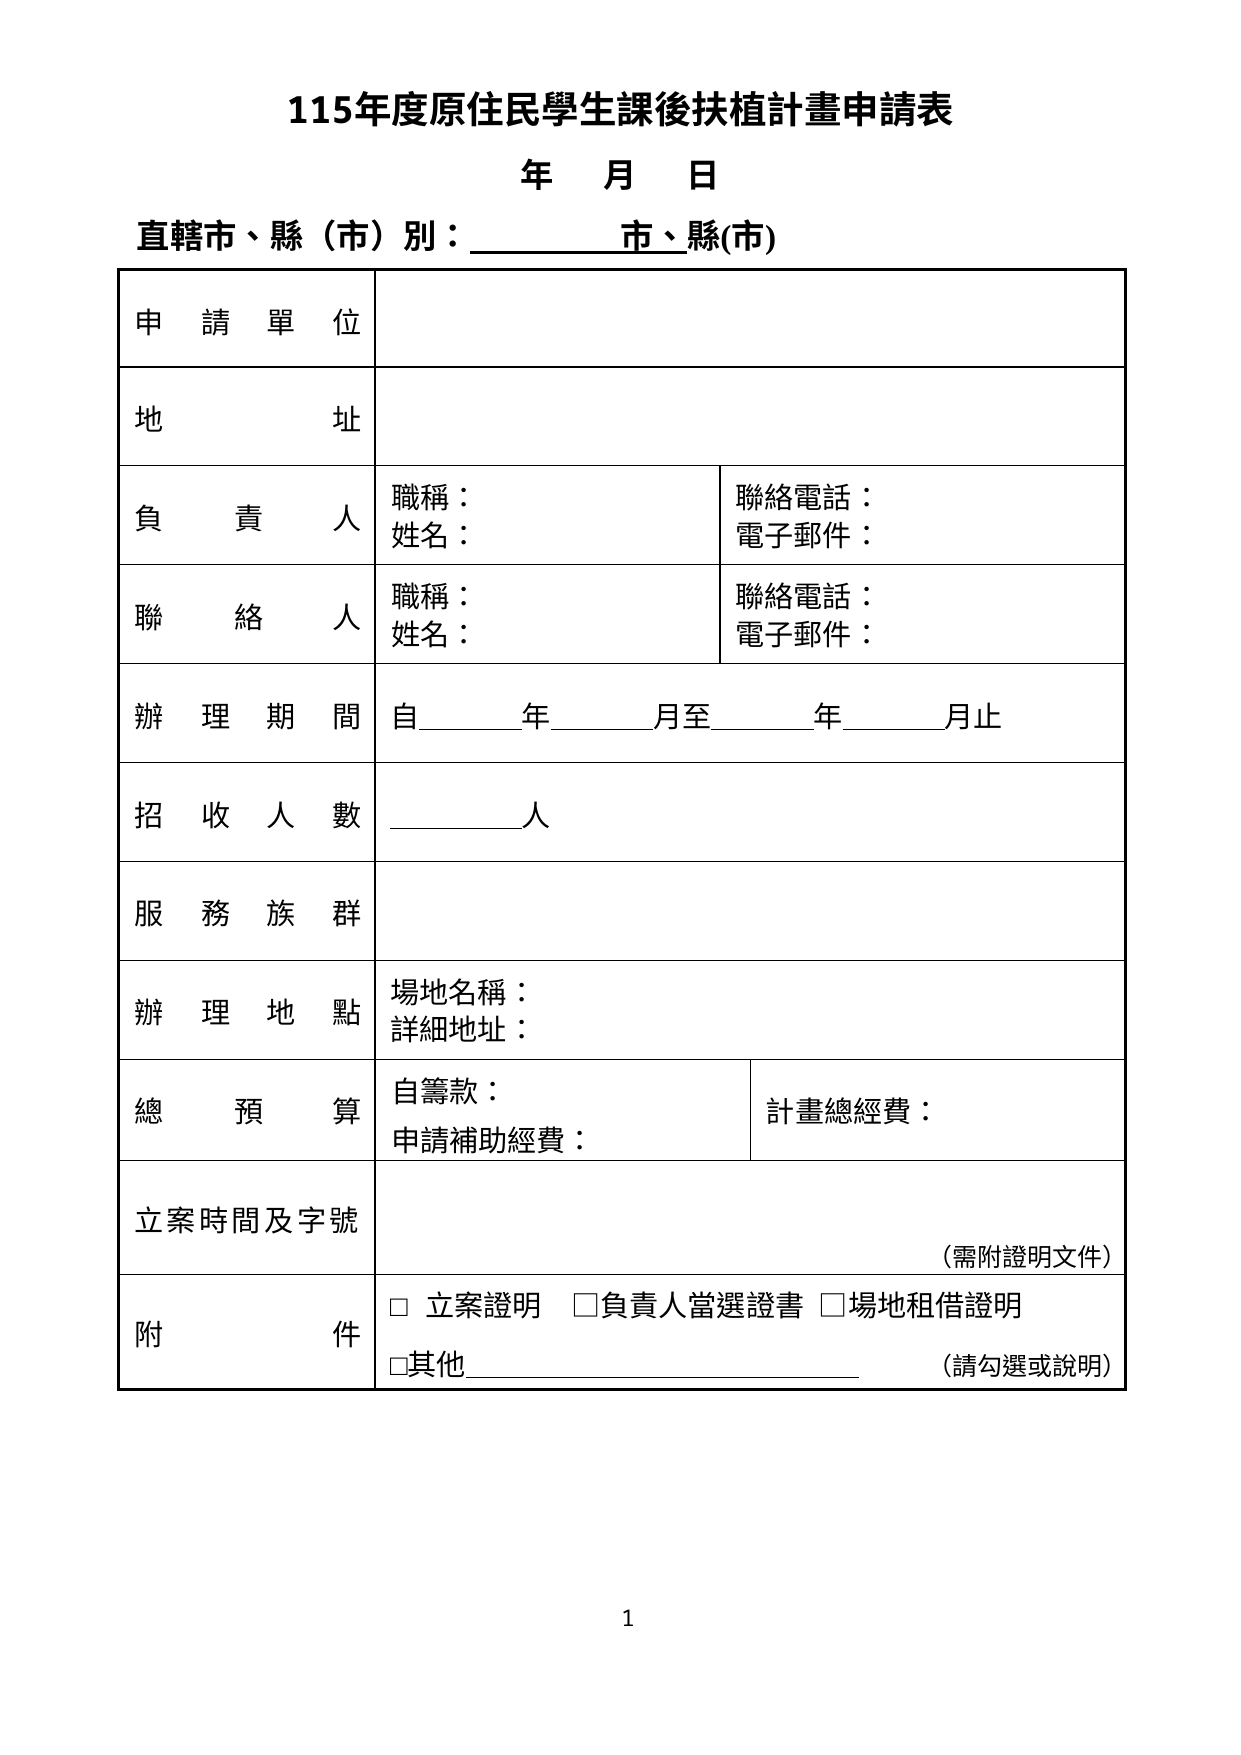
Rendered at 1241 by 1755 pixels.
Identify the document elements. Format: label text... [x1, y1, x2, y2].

table_cell [264, 466, 312, 564]
subtitle 115年度原住民學生課後扶植計畫申請表 [102, 80, 1138, 134]
table_cell 理 [181, 664, 231, 762]
table_header 請 [181, 271, 231, 366]
table_cell [181, 466, 231, 564]
table_cell 務 [181, 862, 231, 960]
table_cell 地 [264, 961, 312, 1059]
table_header [376, 271, 1124, 366]
table_cell 責 [231, 466, 263, 564]
table_cell 人 [313, 466, 374, 564]
table_cell 人 [313, 565, 374, 663]
table_cell [181, 565, 231, 663]
table_cell 負 [120, 466, 181, 564]
table_cell 計畫總經費： [751, 1060, 1124, 1159]
table_cell 絡 [231, 565, 263, 663]
table_cell [231, 862, 263, 960]
table_cell [264, 368, 312, 465]
table_header [231, 271, 263, 366]
table_cell 招 [120, 763, 181, 861]
table_cell 聯絡電話： 電子郵件： [721, 466, 1124, 564]
table_cell 收 [181, 763, 231, 861]
table_cell [264, 1060, 312, 1159]
table_cell 場地名稱： 詳細地址： [376, 961, 1124, 1059]
table_header 申 [120, 271, 181, 366]
table_header 單 [264, 271, 312, 366]
table_cell [231, 664, 263, 762]
table_cell [231, 961, 263, 1059]
table_cell 自籌款： 申請補助經費： [376, 1060, 750, 1159]
table_cell 辦 [120, 664, 181, 762]
table_cell 人 [264, 763, 312, 861]
table_cell 職稱： 姓名： [376, 565, 719, 663]
table_cell 辦 [120, 961, 181, 1059]
table_cell 群 [313, 862, 374, 960]
table_cell [376, 862, 1124, 960]
table_cell 附 [120, 1275, 181, 1388]
table_header 位 [313, 271, 374, 366]
table_cell □ 立案證明 □負責人當選證書 □場地租借證明 □其他 （請勾選或說明） [376, 1275, 1124, 1388]
table_cell [181, 368, 231, 465]
table_cell 總 [120, 1060, 181, 1159]
table_cell [181, 1060, 231, 1159]
table_cell 數 [313, 763, 374, 861]
table_cell [231, 763, 263, 861]
table_cell 算 [313, 1060, 374, 1159]
table_cell 地 [120, 368, 181, 465]
table_cell [231, 1275, 263, 1388]
table_cell 理 [181, 961, 231, 1059]
table_cell [264, 1275, 312, 1388]
table_cell [264, 565, 312, 663]
table_cell 預 [231, 1060, 263, 1159]
table_cell 聯絡電話： 電子郵件： [721, 565, 1124, 663]
table_cell 聯 [120, 565, 181, 663]
table_cell 期 [264, 664, 312, 762]
table_cell [231, 368, 263, 465]
text 年 月 日 [101, 149, 1138, 197]
table_cell [376, 368, 1124, 465]
table_cell 族 [264, 862, 312, 960]
table_cell 自 年 月至 年 月止 [376, 664, 1124, 762]
table_cell 間 [313, 664, 374, 762]
table_cell 件 [313, 1275, 374, 1388]
table_cell 立案時間及字號 [120, 1161, 374, 1274]
table_cell 人 [376, 763, 1124, 861]
table_cell 點 [313, 961, 374, 1059]
table_cell 址 [313, 368, 374, 465]
table_cell （需附證明文件） [376, 1161, 1124, 1274]
table_cell 職稱： 姓名： [376, 466, 719, 564]
table_cell 服 [120, 862, 181, 960]
text 直轄市、縣（市）別： 市、縣(市) [87, 210, 825, 258]
table_cell [181, 1275, 231, 1388]
